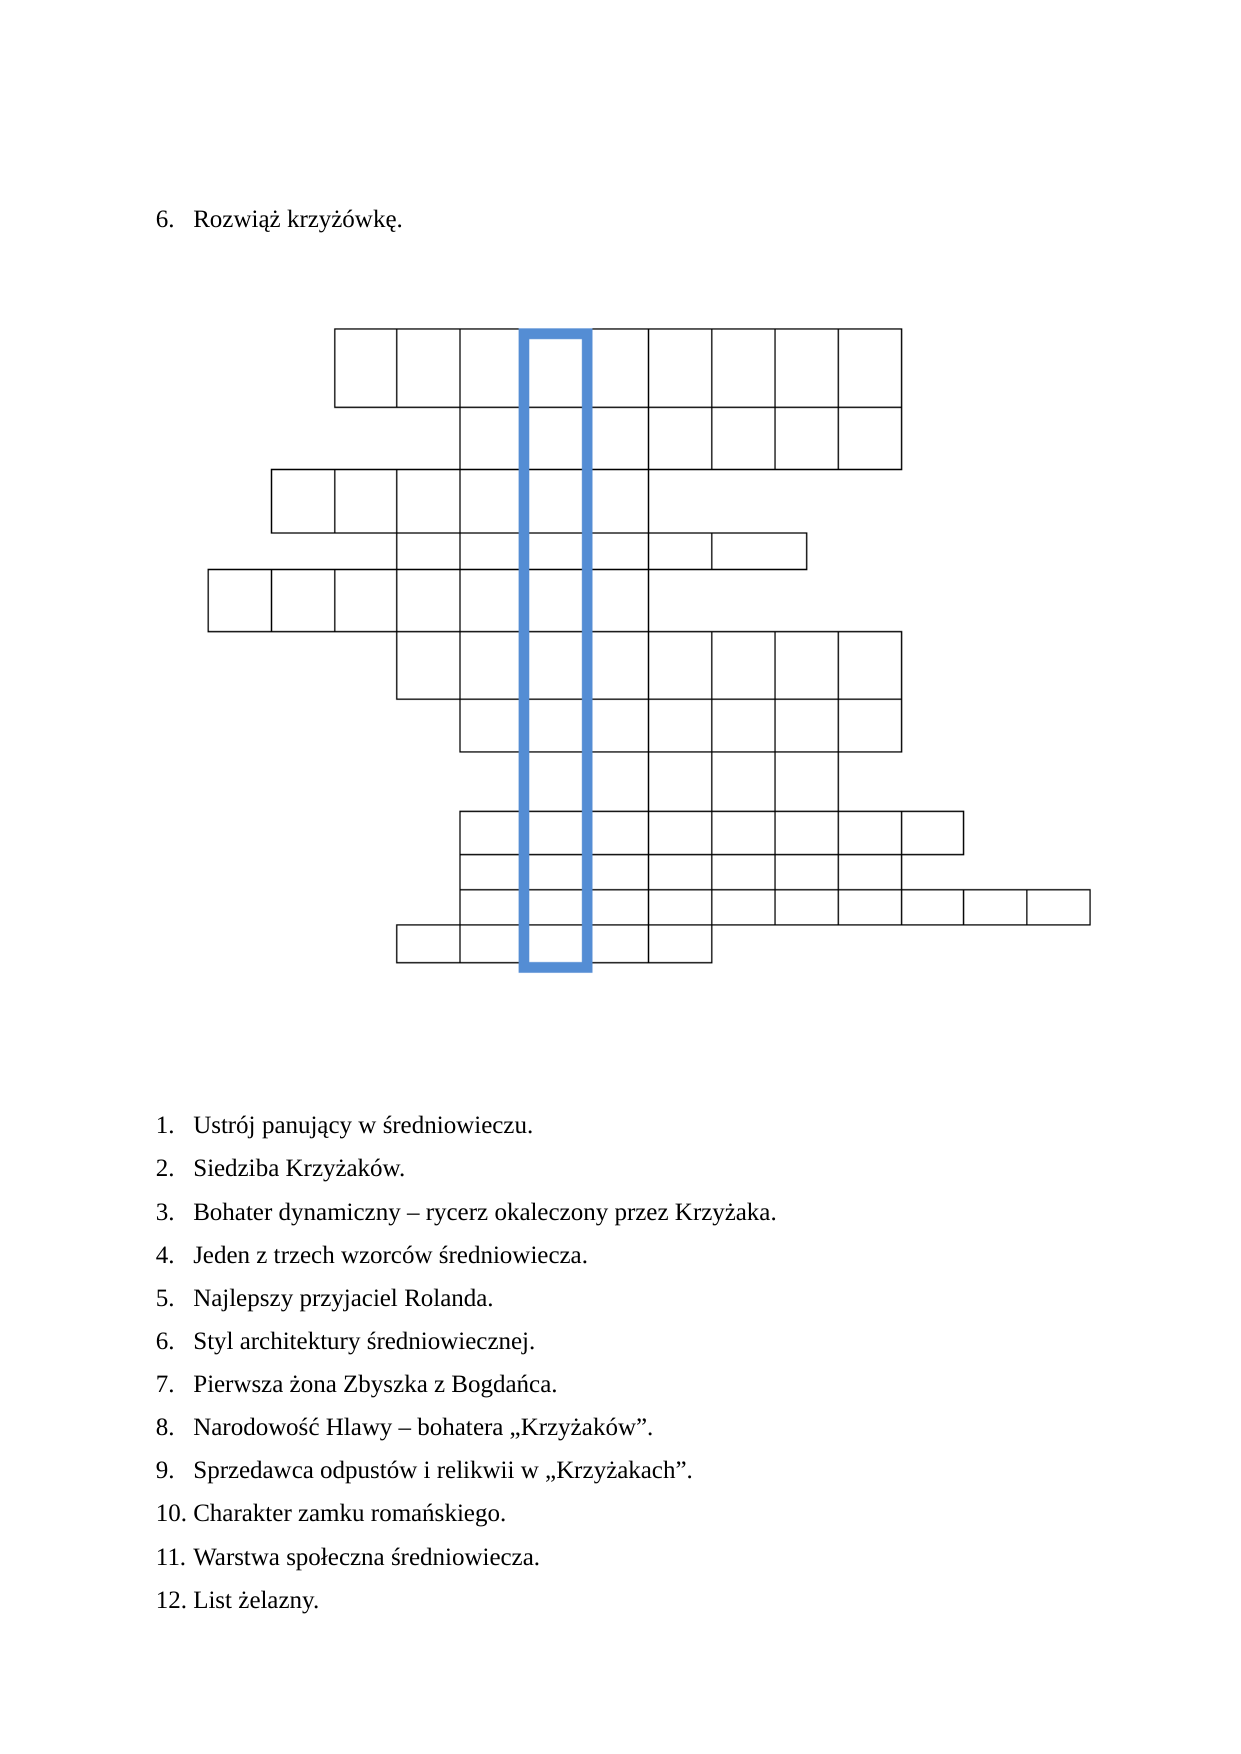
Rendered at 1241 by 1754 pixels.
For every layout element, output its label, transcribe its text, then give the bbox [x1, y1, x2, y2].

list Siedziba Krzyżaków. [156, 1153, 1122, 1182]
list Ustrój panujący w średniowieczu. [156, 1096, 1122, 1139]
list List żelazny. [156, 1585, 1122, 1613]
list Sprzedawca odpustów i relikwii w „Krzyżakach”. [156, 1455, 1122, 1484]
list Narodowość Hlawy – bohatera „Krzyżaków”. [156, 1412, 1122, 1441]
list Styl architektury średniowiecznej. [156, 1326, 1122, 1355]
list Najlepszy przyjaciel Rolanda. [156, 1283, 1122, 1312]
list Charakter zamku romańskiego. [156, 1498, 1122, 1527]
list Bohater dynamiczny – rycerz okaleczony przez Krzyżaka. [156, 1197, 1122, 1225]
list Jeden z trzech wzorców średniowiecza. [156, 1240, 1122, 1268]
list Rozwiąż krzyżówkę. [156, 204, 1122, 233]
picture [155, 320, 1141, 1096]
list Pierwsza żona Zbyszka z Bogdańca. [156, 1369, 1122, 1398]
list Warstwa społeczna średniowiecza. [156, 1542, 1122, 1570]
